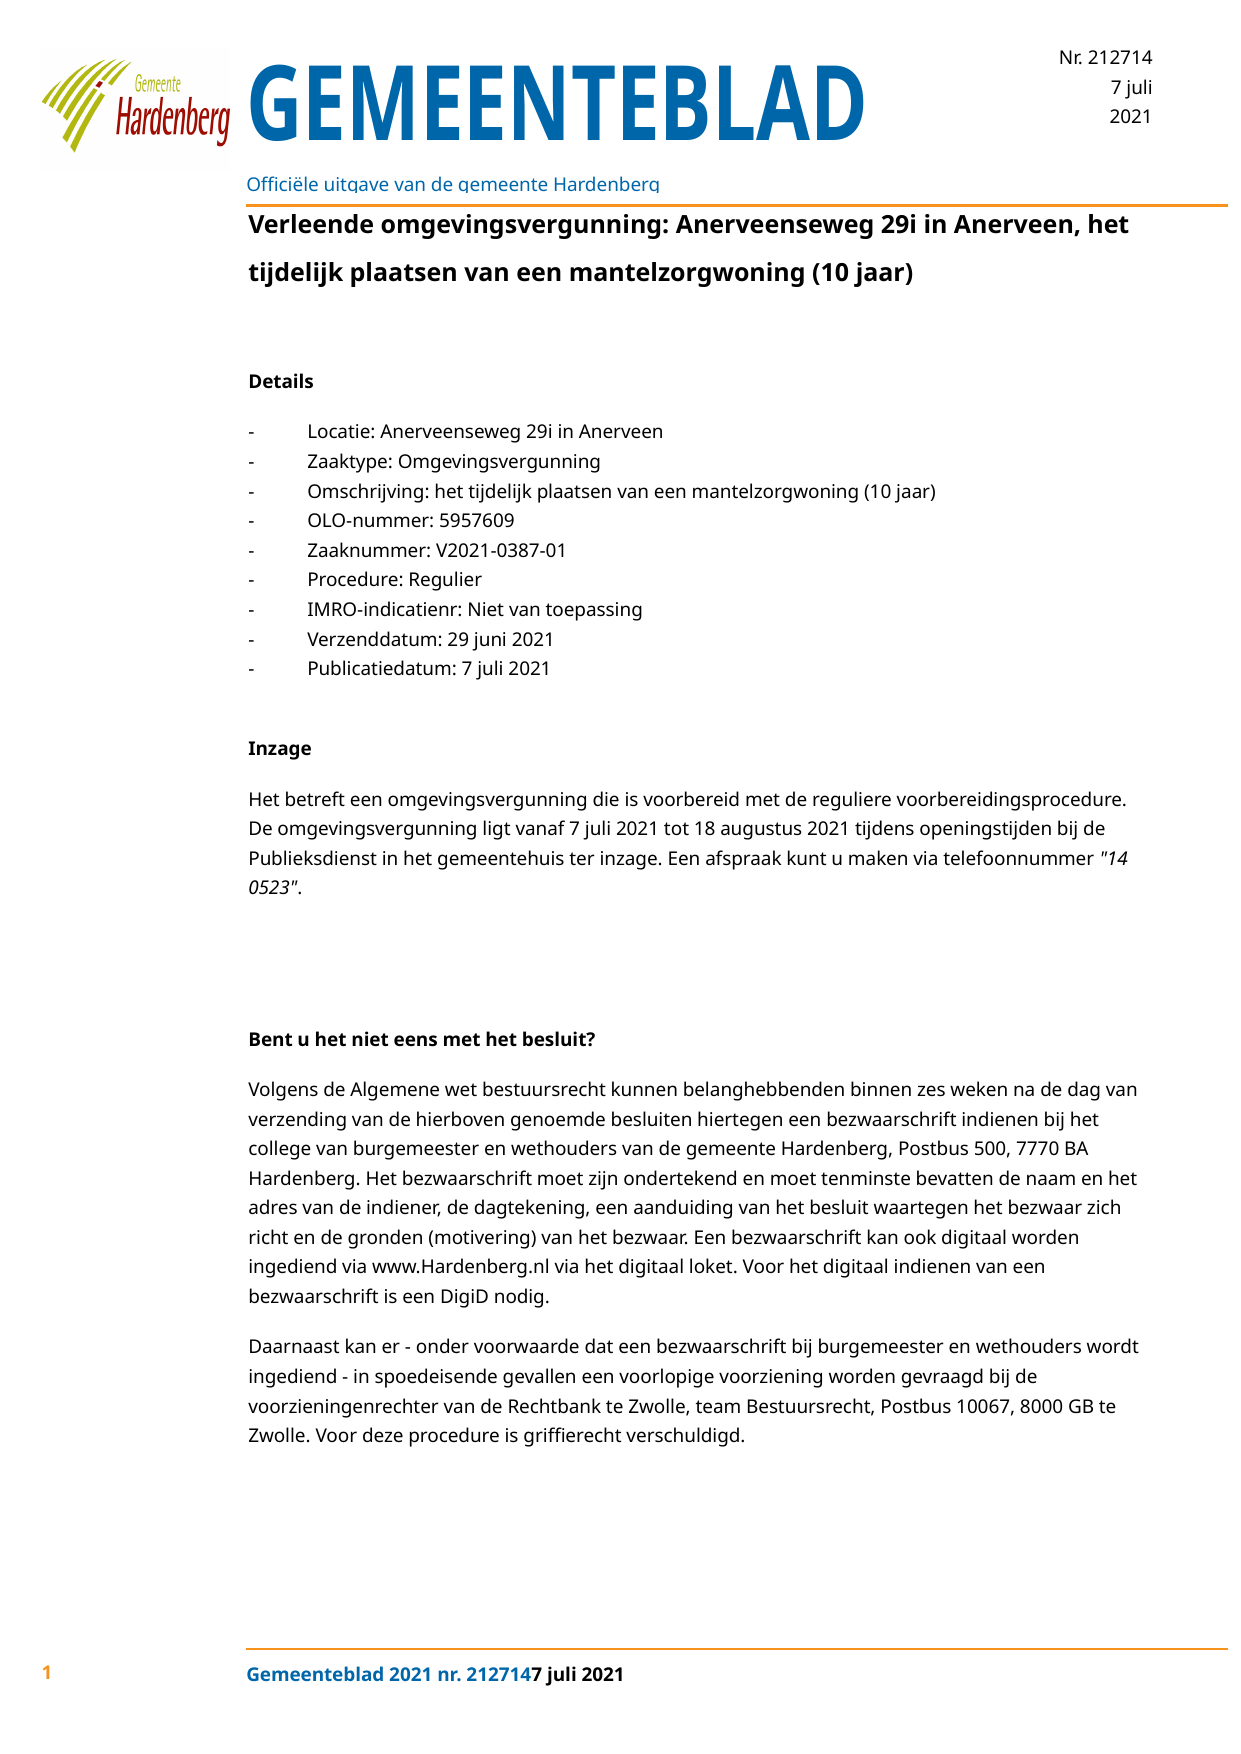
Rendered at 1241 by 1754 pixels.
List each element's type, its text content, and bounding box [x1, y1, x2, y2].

text Verleende omgevingsvergunning: Anerveenseweg 29i in Anerveen, het tijdelijk plaatsen van een mantelzorgwoning (10 jaar) [248, 207, 1152, 288]
list Locatie: Anerveenseweg 29i in Anerveen [248, 419, 1152, 444]
text Volgens de Algemene wet bestuursrecht kunnen belanghebbenden binnen zes weken na de dag van verzending van de hierboven genoemde besluiten hiertegen een bezwaarschrift indienen bij het college van burgemeester en wethouders van de gemeente Hardenberg, Postbus 500, 7770 BA Hardenberg. Het bezwaarschrift moet zijn ondertekend en moet tenminste bevatten de naam en het adres van de indiener, de dagtekening, een aanduiding van het besluit waartegen het bezwaar zich richt en de gronden (motivering) van het bezwaar. Een bezwaarschrift kan ook digitaal worden ingediend via www.Hardenberg.nl via het digitaal loket. Voor het digitaal indienen van een bezwaarschrift is een DigiD nodig. [248, 1076, 1152, 1309]
list Publicatiedatum: 7 juli 2021 [248, 655, 1152, 681]
list Omschrijving: het tijdelijk plaatsen van een mantelzorgwoning (10 jaar) [248, 478, 1152, 504]
text Daarnaast kan er - onder voorwaarde dat een bezwaarschrift bij burgemeester en wethouders wordt ingediend - in spoedeisende gevallen een voorlopige voorziening worden gevraagd bij de voorzieningenrechter van de Rechtbank te Zwolle, team Bestuursrecht, Postbus 10067, 8000 GB te Zwolle. Voor deze procedure is griffierecht verschuldigd. [248, 1334, 1152, 1448]
text Bent u het niet eens met het besluit? [248, 1026, 1152, 1052]
text Details [248, 368, 1152, 394]
picture [41, 47, 231, 172]
list Zaaktype: Omgevingsvergunning [248, 448, 1152, 474]
text Het betreft een omgevingsvergunning die is voorbereid met de reguliere voorbereidingsprocedure. De omgevingsvergunning ligt vanaf 7 juli 2021 tot 18 augustus 2021 tijdens openingstijden bij de Publieksdienst in het gemeentehuis ter inzage. Een afspraak kunt u maken via telefoonnummer "14 0523". [248, 786, 1152, 900]
list Verzenddatum: 29 juni 2021 [248, 626, 1152, 652]
list IMRO-indicatienr: Niet van toepassing [248, 596, 1152, 622]
text Inzage [248, 735, 1152, 761]
list Procedure: Regulier [248, 567, 1152, 592]
list Zaaknummer: V2021-0387-01 [248, 537, 1152, 563]
list OLO-nummer: 5957609 [248, 507, 1152, 533]
